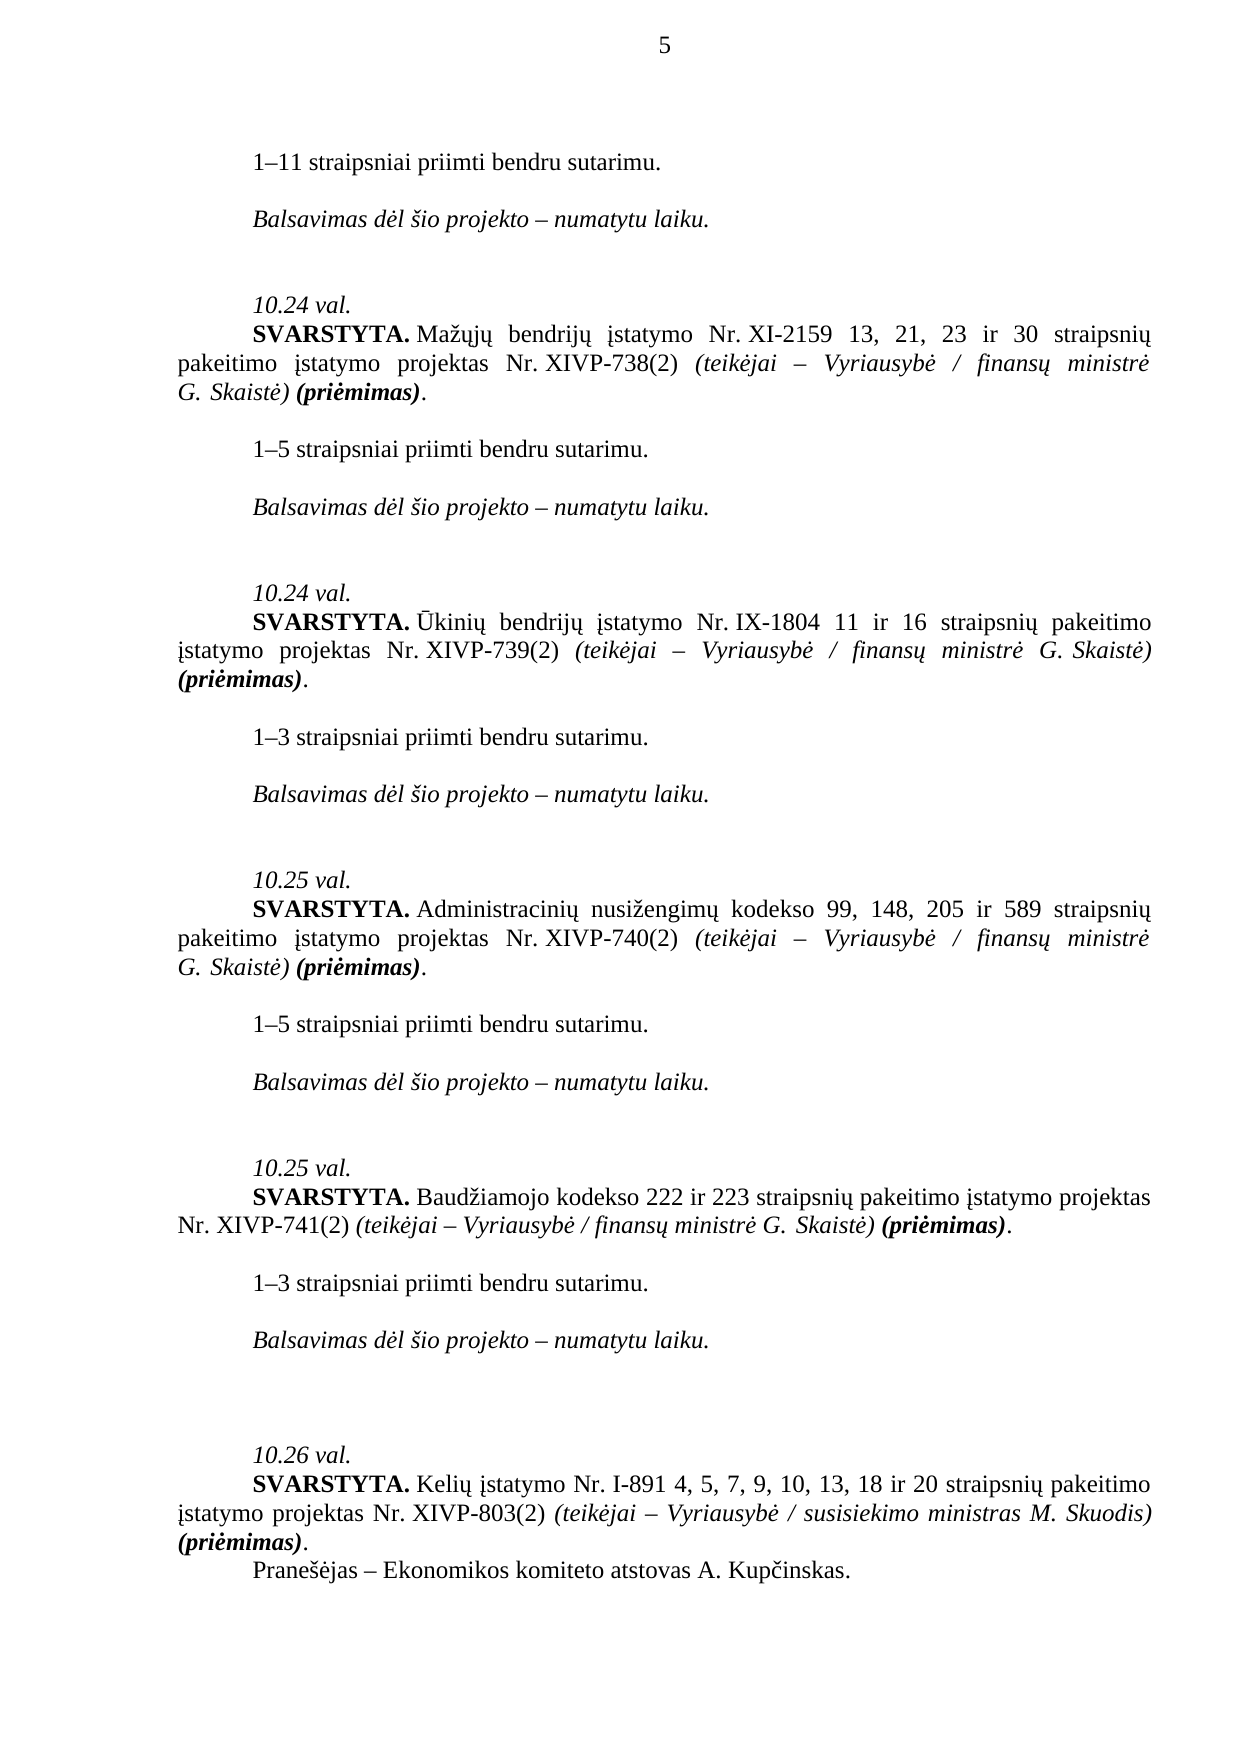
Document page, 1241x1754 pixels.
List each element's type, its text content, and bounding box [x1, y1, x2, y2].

text SVARSTYTA. Kelių įstatymo Nr. I-891 4, 5, 7, 9, 10, 13, 18 ir 20 straipsnių pakeitimo įstatymo projektas Nr. XIVP-803(2) (teikėjai – Vyriausybė / susisiekimo ministras M. Skuodis) (priėmimas). [177, 1469, 1152, 1556]
text Balsavimas dėl šio projekto – numatytu laiku. [177, 1067, 1152, 1096]
text 10.25 val. [177, 866, 1152, 894]
text SVARSTYTA. Ūkinių bendrijų įstatymo Nr. IX-1804 11 ir 16 straipsnių pakeitimo įstatymo projektas Nr. XIVP-739(2) (teikėjai – Vyriausybė / finansų ministrė G. Skaistė) (priėmimas). [177, 607, 1152, 693]
text Pranešėjas – Ekonomikos komiteto atstovas A. Kupčinskas. [177, 1556, 1152, 1584]
text SVARSTYTA. Administracinių nusižengimų kodekso 99, 148, 205 ir 589 straipsnių pakeitimo įstatymo projektas Nr. XIVP-740(2) (teikėjai – Vyriausybė / finansų ministrė G. Skaistė) (priėmimas). [177, 894, 1152, 981]
text Balsavimas dėl šio projekto – numatytu laiku. [177, 204, 1152, 233]
text 10.25 val. [177, 1153, 1152, 1182]
text 10.24 val. [177, 578, 1152, 607]
text 10.24 val. [177, 291, 1152, 319]
text Balsavimas dėl šio projekto – numatytu laiku. [177, 492, 1152, 521]
text 1–5 straipsniai priimti bendru sutarimu. [177, 434, 1152, 463]
text SVARSTYTA. Mažųjų bendrijų įstatymo Nr. XI-2159 13, 21, 23 ir 30 straipsnių pakeitimo įstatymo projektas Nr. XIVP-738(2) (teikėjai – Vyriausybė / finansų ministrė G. Skaistė) (priėmimas). [177, 319, 1152, 406]
text Balsavimas dėl šio projekto – numatytu laiku. [177, 779, 1152, 808]
text SVARSTYTA. Baudžiamojo kodekso 222 ir 223 straipsnių pakeitimo įstatymo projektas Nr. XIVP-741(2) (teikėjai – Vyriausybė / finansų ministrė G. Skaistė) (priėmimas). [177, 1182, 1152, 1239]
text 1–11 straipsniai priimti bendru sutarimu. [177, 147, 1152, 176]
text 1–3 straipsniai priimti bendru sutarimu. [177, 722, 1152, 751]
text Balsavimas dėl šio projekto – numatytu laiku. [177, 1326, 1152, 1354]
text 1–5 straipsniai priimti bendru sutarimu. [177, 1009, 1152, 1038]
text 1–3 straipsniai priimti bendru sutarimu. [177, 1268, 1152, 1297]
text 10.26 val. [177, 1441, 1152, 1469]
